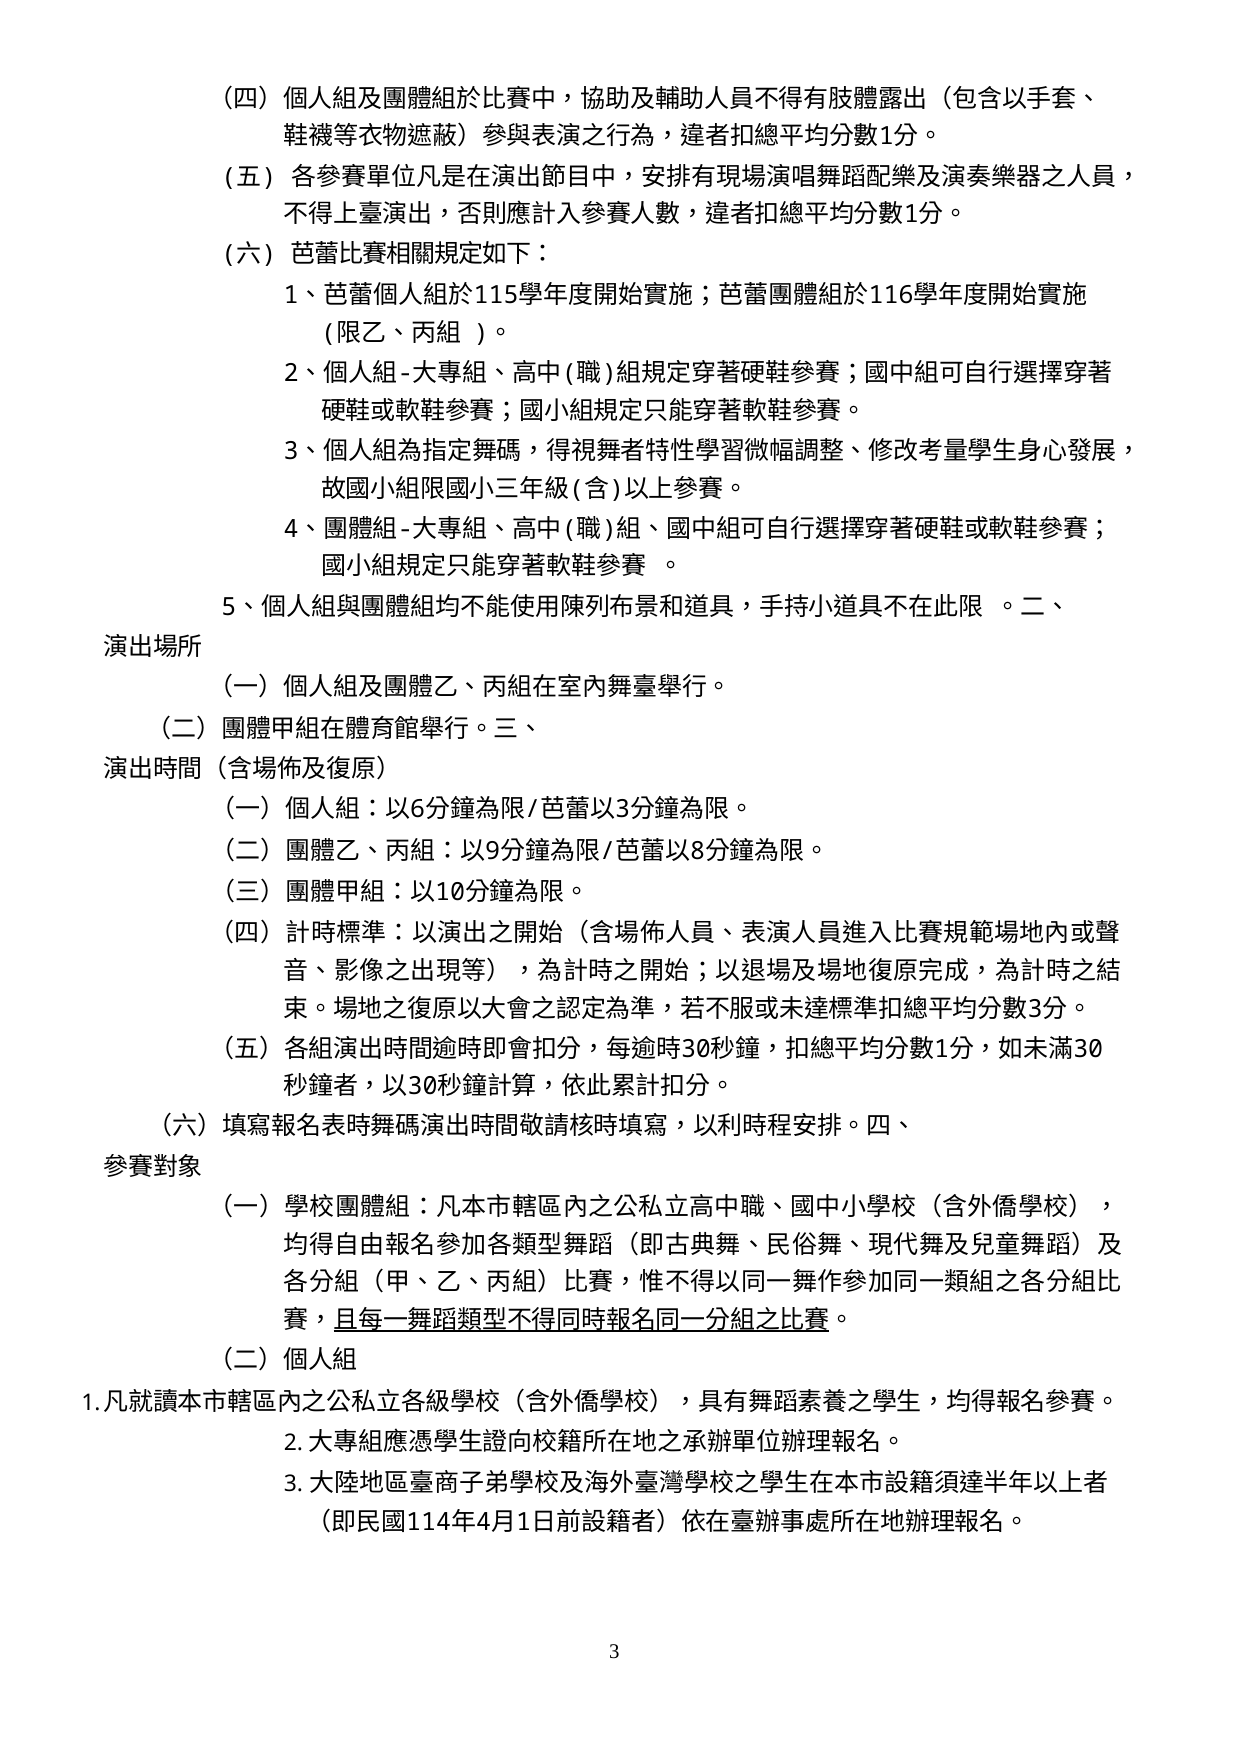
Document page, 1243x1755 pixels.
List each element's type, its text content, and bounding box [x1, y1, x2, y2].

text （一）個人組及團體乙、丙組在室內舞臺舉行。 [208, 667, 1184, 703]
list 大陸地區臺商子弟學校及海外臺灣學校之學生在本市設籍須達半年以上者 [283, 1462, 1184, 1499]
text （二）團體乙、丙組：以9分鐘為限/芭蕾以8分鐘為限。 [210, 830, 1184, 866]
list 凡就讀本市轄區內之公私立各級學校（含外僑學校），具有舞蹈素養之學生，均得報名參賽。 [81, 1381, 1123, 1417]
list 大專組應憑學生證向校籍所在地之承辦單位辦理報名。 [283, 1421, 1184, 1457]
text 3、個人組為指定舞碼，得視舞者特性學習微幅調整、修改考量學生身心發展，故國小組限國小三年級(含)以上參賽。 [283, 430, 1148, 504]
text （一）個人組：以6分鐘為限/芭蕾以3分鐘為限。 [210, 789, 1184, 825]
text （四）個人組及團體組於比賽中，協助及輔助人員不得有肢體露出（包含以手套、鞋襪等衣物遮蔽）參與表演之行為，違者扣總平均分數1分。 [208, 78, 1123, 152]
text (五) 各參賽單位凡是在演出節目中，安排有現場演唱舞蹈配樂及演奏樂器之人員，不得上臺演出，否則應計入參賽人數，違者扣總平均分數1分。 [221, 156, 1148, 230]
text （二）團體甲組在體育館舉行。三、演出時間（含場佈及復原） [103, 708, 559, 785]
text 1、芭蕾個人組於115學年度開始實施；芭蕾團體組於116學年度開始實施 (限乙、丙組 )。 [283, 275, 1124, 349]
text （二）個人組 [208, 1339, 1184, 1376]
text （四）計時標準：以演出之開始（含場佈人員、表演人員進入比賽規範場地內或聲音、影像之出現等），為計時之開始；以退場及場地復原完成，為計時之結束。場地之復原以大會之認定為準，若不服或未達標準扣總平均分數3分。 [209, 913, 1123, 1024]
text （三）團體甲組：以10分鐘為限。 [210, 871, 1184, 908]
text （五）各組演出時間逾時即會扣分，每逾時30秒鐘，扣總平均分數1分，如未滿30秒鐘者，以30秒鐘計算，依此累計扣分。 [209, 1028, 1124, 1102]
text （六）填寫報名表時舞碼演出時間敬請核時填寫，以利時程安排。四、參賽對象 [103, 1106, 936, 1182]
text （即民國114年4月1日前設籍者）依在臺辦事處所在地辦理報名。 [306, 1501, 1184, 1537]
text 4、團體組-大專組、高中(職)組、國中組可自行選擇穿著硬鞋或軟鞋參賽；國小組規定只能穿著軟鞋參賽 。 [283, 508, 1123, 582]
text （一）學校團體組：凡本市轄區內之公私立高中職、國中小學校（含外僑學校），均得自由報名參加各類型舞蹈（即古典舞、民俗舞、現代舞及兒童舞蹈）及各分組（甲、乙、丙組）比賽，惟不得以同一舞作參加同一類組之各分組比賽，且每一舞蹈類型不得同時報名同一分組之比賽。 [208, 1186, 1123, 1336]
text 5、個人組與團體組均不能使用陳列布景和道具，手持小道具不在此限 。二、演出場所 [103, 586, 1084, 662]
text (六) 芭蕾比賽相關規定如下： [221, 233, 1184, 270]
text 2、個人組-大專組、高中(職)組規定穿著硬鞋參賽；國中組可自行選擇穿著硬鞋或軟鞋參賽；國小組規定只能穿著軟鞋參賽。 [283, 353, 1123, 427]
